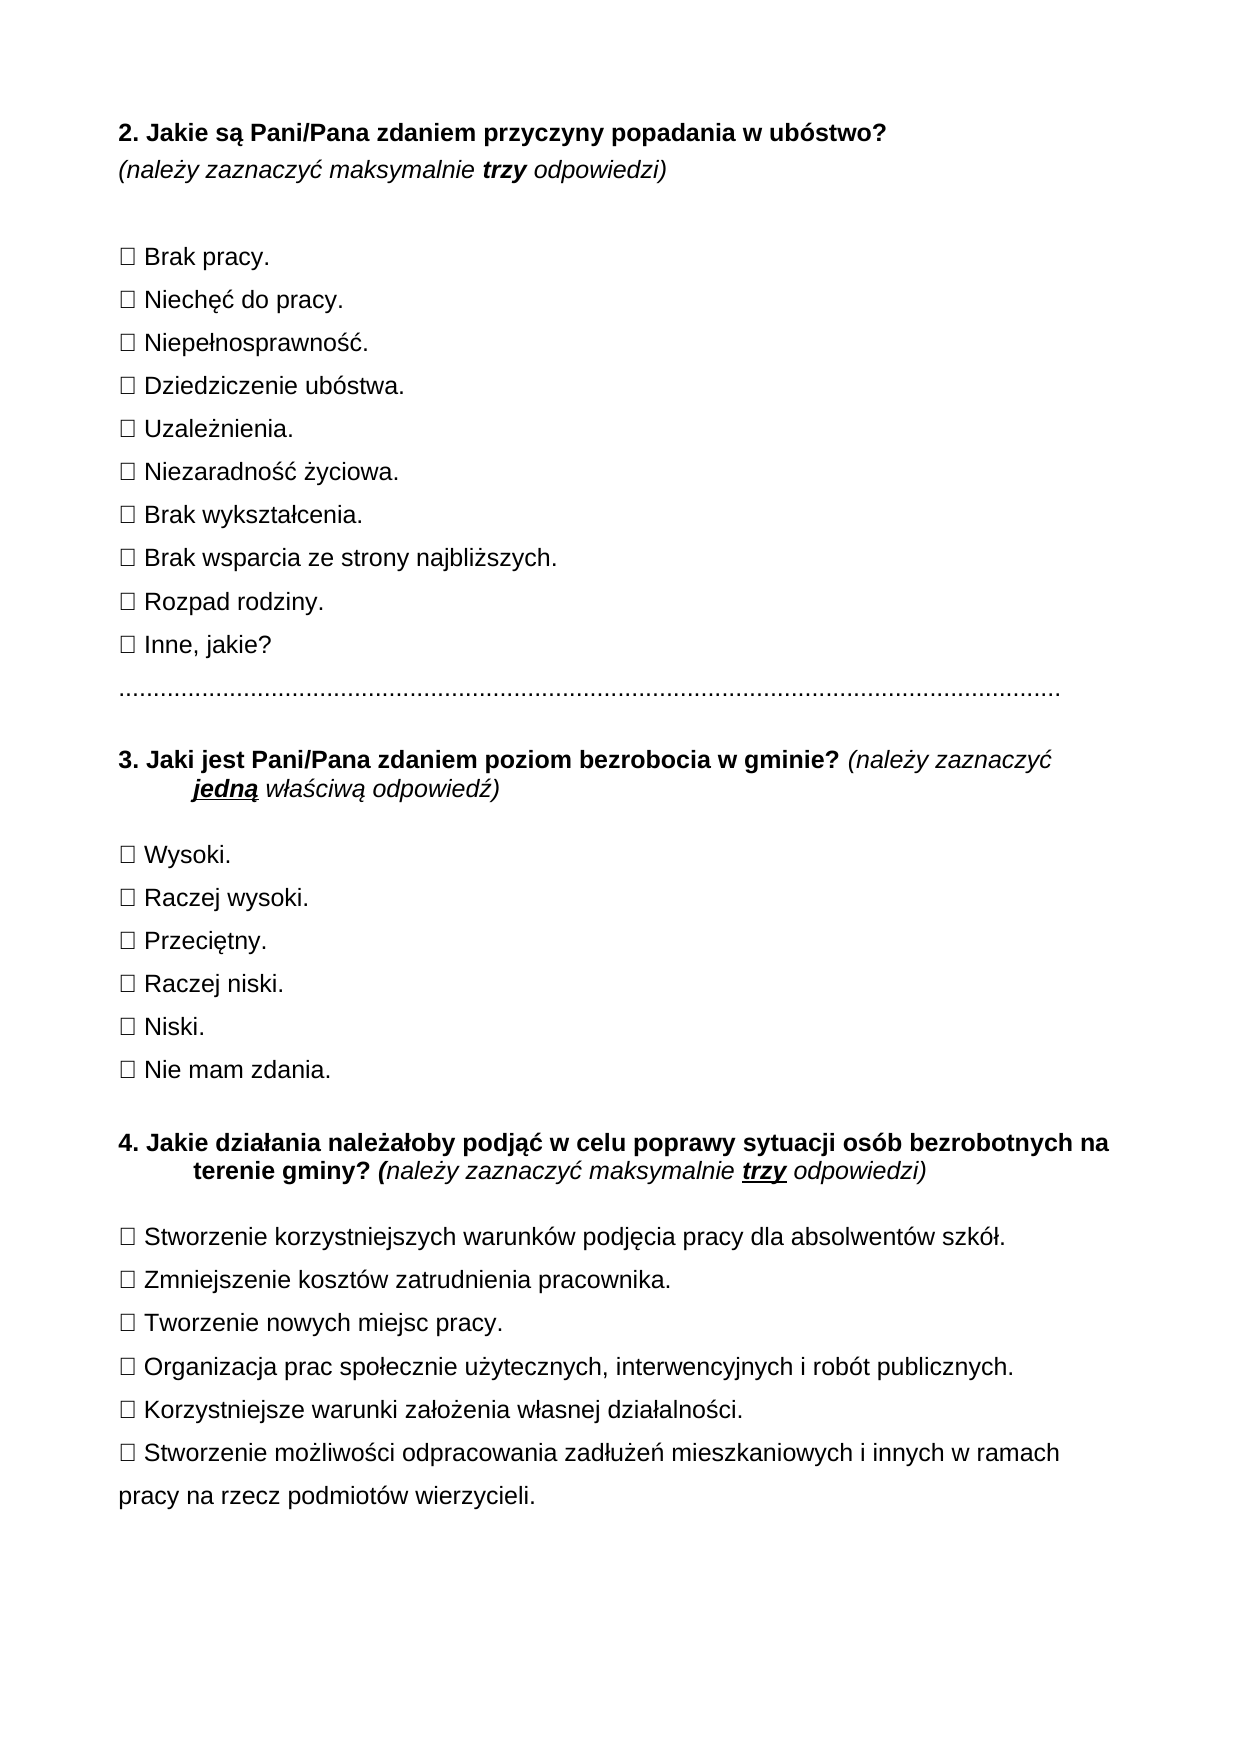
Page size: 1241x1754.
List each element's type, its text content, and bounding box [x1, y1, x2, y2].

text (należy zaznaczyć maksymalnie trzy odpowiedzi) [118, 155, 1122, 184]
text  Zmniejszenie kosztów zatrudnienia pracownika. [118, 1265, 1122, 1294]
text  Rozpad rodziny. [118, 586, 1122, 615]
text  Stworzenie możliwości odpracowania zadłużeń mieszkaniowych i innych w ramach pracy na rzecz podmiotów wierzycieli. [118, 1438, 1122, 1509]
text  Raczej niski. [118, 969, 1122, 998]
text  Brak wykształcenia. [118, 500, 1122, 529]
subtitle 3. Jaki jest Pani/Pana zdaniem poziom bezrobocia w gminie? (należy zaznaczyć jedną właściwą odpowiedź) [118, 745, 1122, 802]
text  Niepełnosprawność. [118, 328, 1122, 356]
text  Dziedziczenie ubóstwa. [118, 371, 1122, 399]
subtitle 2. Jakie są Pani/Pana zdaniem przyczyny popadania w ubóstwo? [118, 118, 1122, 147]
subtitle 4. Jakie działania należałoby podjąć w celu poprawy sytuacji osób bezrobotnych na terenie gminy? (należy zaznaczyć maksymalnie trzy odpowiedzi) [118, 1127, 1122, 1185]
text ........................................................................................................................................ [118, 673, 1122, 701]
text  Organizacja prac społecznie użytecznych, interwencyjnych i robót publicznych. [118, 1351, 1122, 1380]
text  Korzystniejsze warunki założenia własnej działalności. [118, 1394, 1122, 1423]
text  Przeciętny. [118, 926, 1122, 954]
text  Brak pracy. [118, 241, 1122, 270]
text  Wysoki. [118, 839, 1122, 868]
text  Uzależnienia. [118, 414, 1122, 443]
text  Nie mam zdania. [118, 1055, 1122, 1084]
text  Niezaradność życiowa. [118, 457, 1122, 486]
text  Niski. [118, 1012, 1122, 1041]
text  Inne, jakie? [118, 629, 1122, 658]
text  Niechęć do pracy. [118, 284, 1122, 313]
text  Raczej wysoki. [118, 883, 1122, 911]
text  Tworzenie nowych miejsc pracy. [118, 1308, 1122, 1337]
text  Stworzenie korzystniejszych warunków podjęcia pracy dla absolwentów szkół. [118, 1222, 1122, 1251]
text  Brak wsparcia ze strony najbliższych. [118, 543, 1122, 572]
